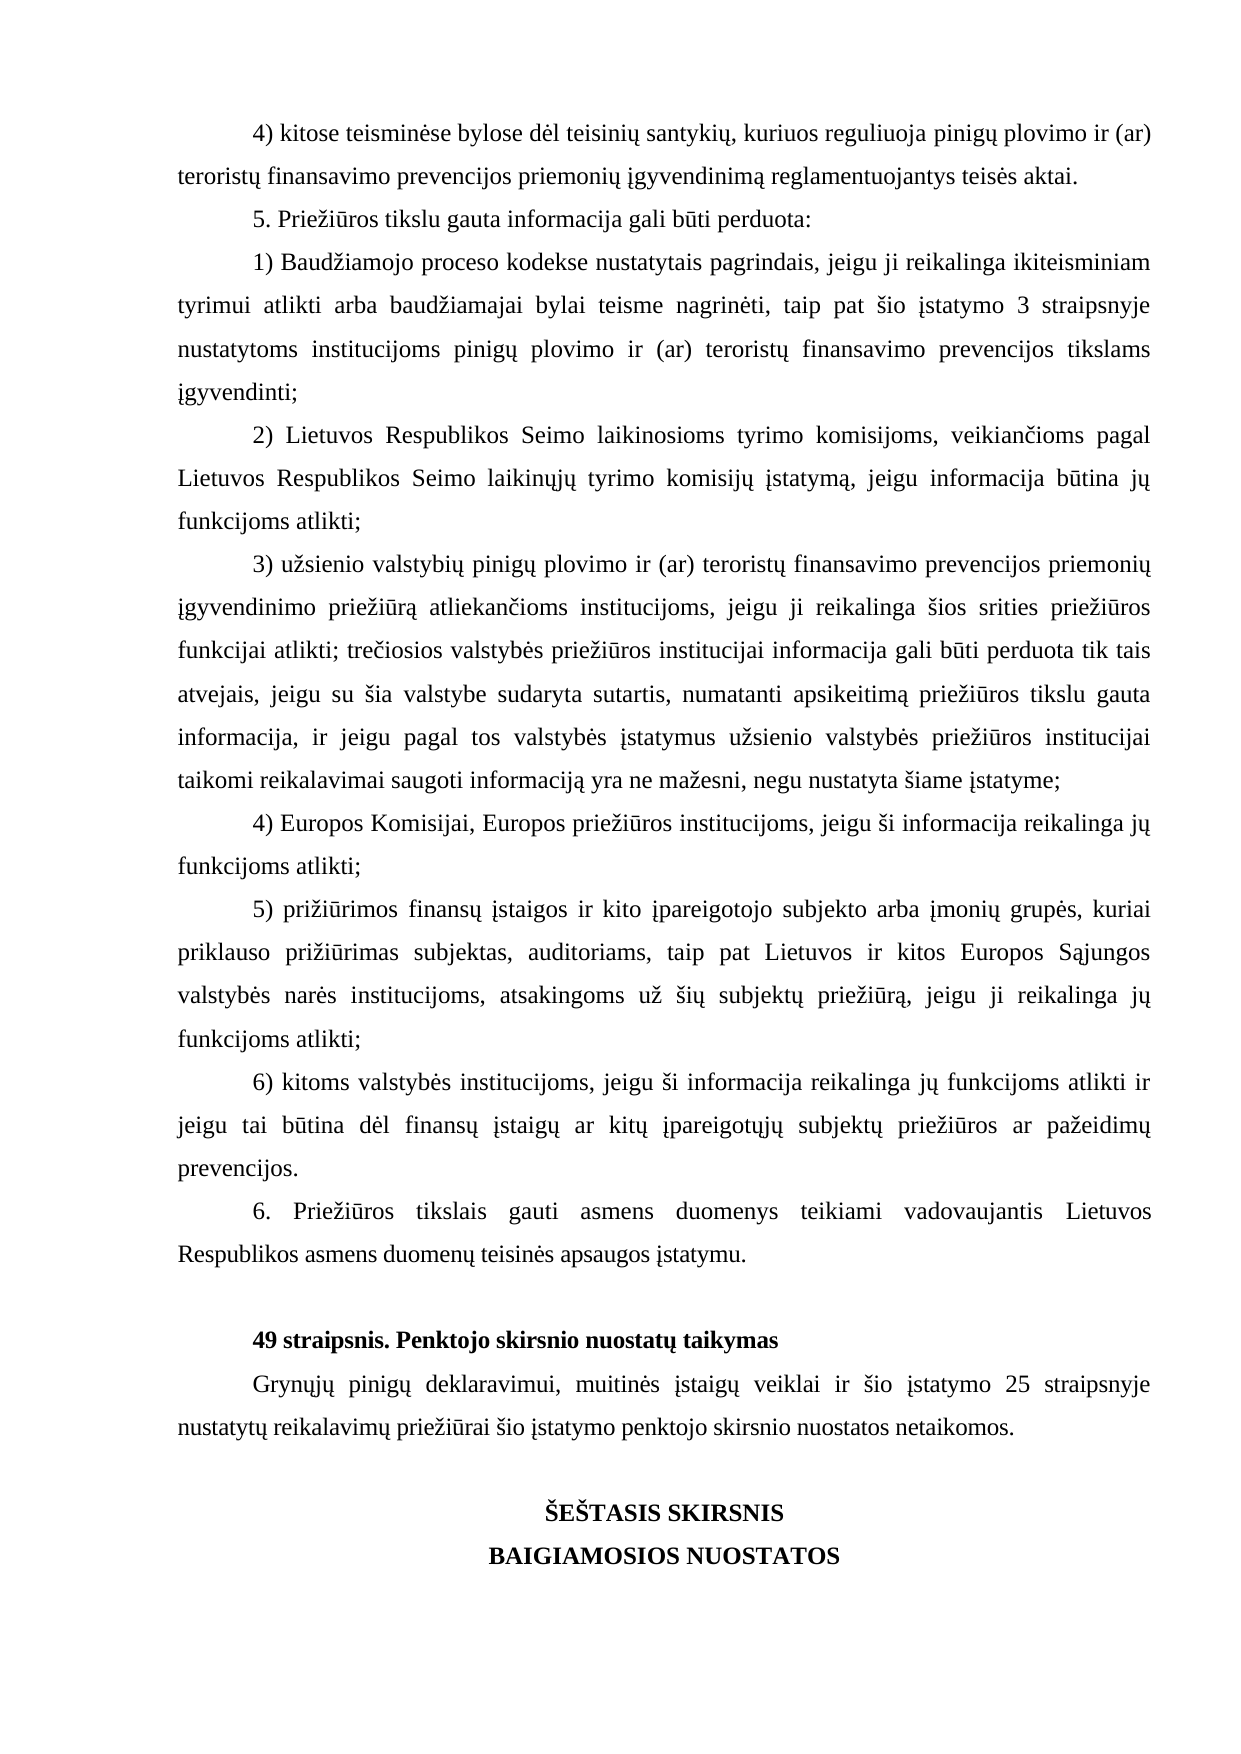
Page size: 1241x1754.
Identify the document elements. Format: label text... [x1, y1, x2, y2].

text 4) kitose teisminėse bylose dėl teisinių santykių, kuriuos reguliuoja pinigų plovimo ir (ar) teroristų finansavimo prevencijos priemonių įgyvendinimą reglamentuojantys teisės aktai. [177, 118, 1152, 190]
text 3) užsienio valstybių pinigų plovimo ir (ar) teroristų finansavimo prevencijos priemonių įgyvendinimo priežiūrą atliekančioms institucijoms, jeigu ji reikalinga šios srities priežiūros funkcijai atlikti; trečiosios valstybės priežiūros institucijai informacija gali būti perduota tik tais atvejais, jeigu su šia valstybe sudaryta sutartis, numatanti apsikeitimą priežiūros tikslu gauta informacija, ir jeigu pagal tos valstybės įstatymus užsienio valstybės priežiūros institucijai taikomi reikalavimai saugoti informaciją yra ne mažesni, negu nustatyta šiame įstatyme; [177, 549, 1152, 794]
text 49 straipsnis. Penktojo skirsnio nuostatų taikymas [177, 1326, 1152, 1354]
text Grynųjų pinigų deklaravimui, muitinės įstaigų veiklai ir šio įstatymo 25 straipsnyje nustatytų reikalavimų priežiūrai šio įstatymo penktojo skirsnio nuostatos netaikomos. [177, 1369, 1152, 1441]
text 5) prižiūrimos finansų įstaigos ir kito įpareigotojo subjekto arba įmonių grupės, kuriai priklauso prižiūrimas subjektas, auditoriams, taip pat Lietuvos ir kitos Europos Sąjungos valstybės narės institucijoms, atsakingoms už šių subjektų priežiūrą, jeigu ji reikalinga jų funkcijoms atlikti; [177, 894, 1152, 1052]
text 2) Lietuvos Respublikos Seimo laikinosioms tyrimo komisijoms, veikiančioms pagal Lietuvos Respublikos Seimo laikinųjų tyrimo komisijų įstatymą, jeigu informacija būtina jų funkcijoms atlikti; [177, 420, 1152, 535]
text BAIGIAMOSIOS NUOSTATOS [177, 1541, 1152, 1570]
text ŠEŠTASIS SKIRSNIS [177, 1498, 1152, 1527]
text 6) kitoms valstybės institucijoms, jeigu ši informacija reikalinga jų funkcijoms atlikti ir jeigu tai būtina dėl finansų įstaigų ar kitų įpareigotųjų subjektų priežiūros ar pažeidimų prevencijos. [177, 1067, 1152, 1182]
text 6. Priežiūros tikslais gauti asmens duomenys teikiami vadovaujantis Lietuvos Respublikos asmens duomenų teisinės apsaugos įstatymu. [177, 1196, 1152, 1268]
text 5. Priežiūros tikslu gauta informacija gali būti perduota: [177, 204, 1152, 233]
text 1) Baudžiamojo proceso kodekse nustatytais pagrindais, jeigu ji reikalinga ikiteisminiam tyrimui atlikti arba baudžiamajai bylai teisme nagrinėti, taip pat šio įstatymo 3 straipsnyje nustatytoms institucijoms pinigų plovimo ir (ar) teroristų finansavimo prevencijos tikslams įgyvendinti; [177, 247, 1152, 406]
text 4) Europos Komisijai, Europos priežiūros institucijoms, jeigu ši informacija reikalinga jų funkcijoms atlikti; [177, 808, 1152, 880]
